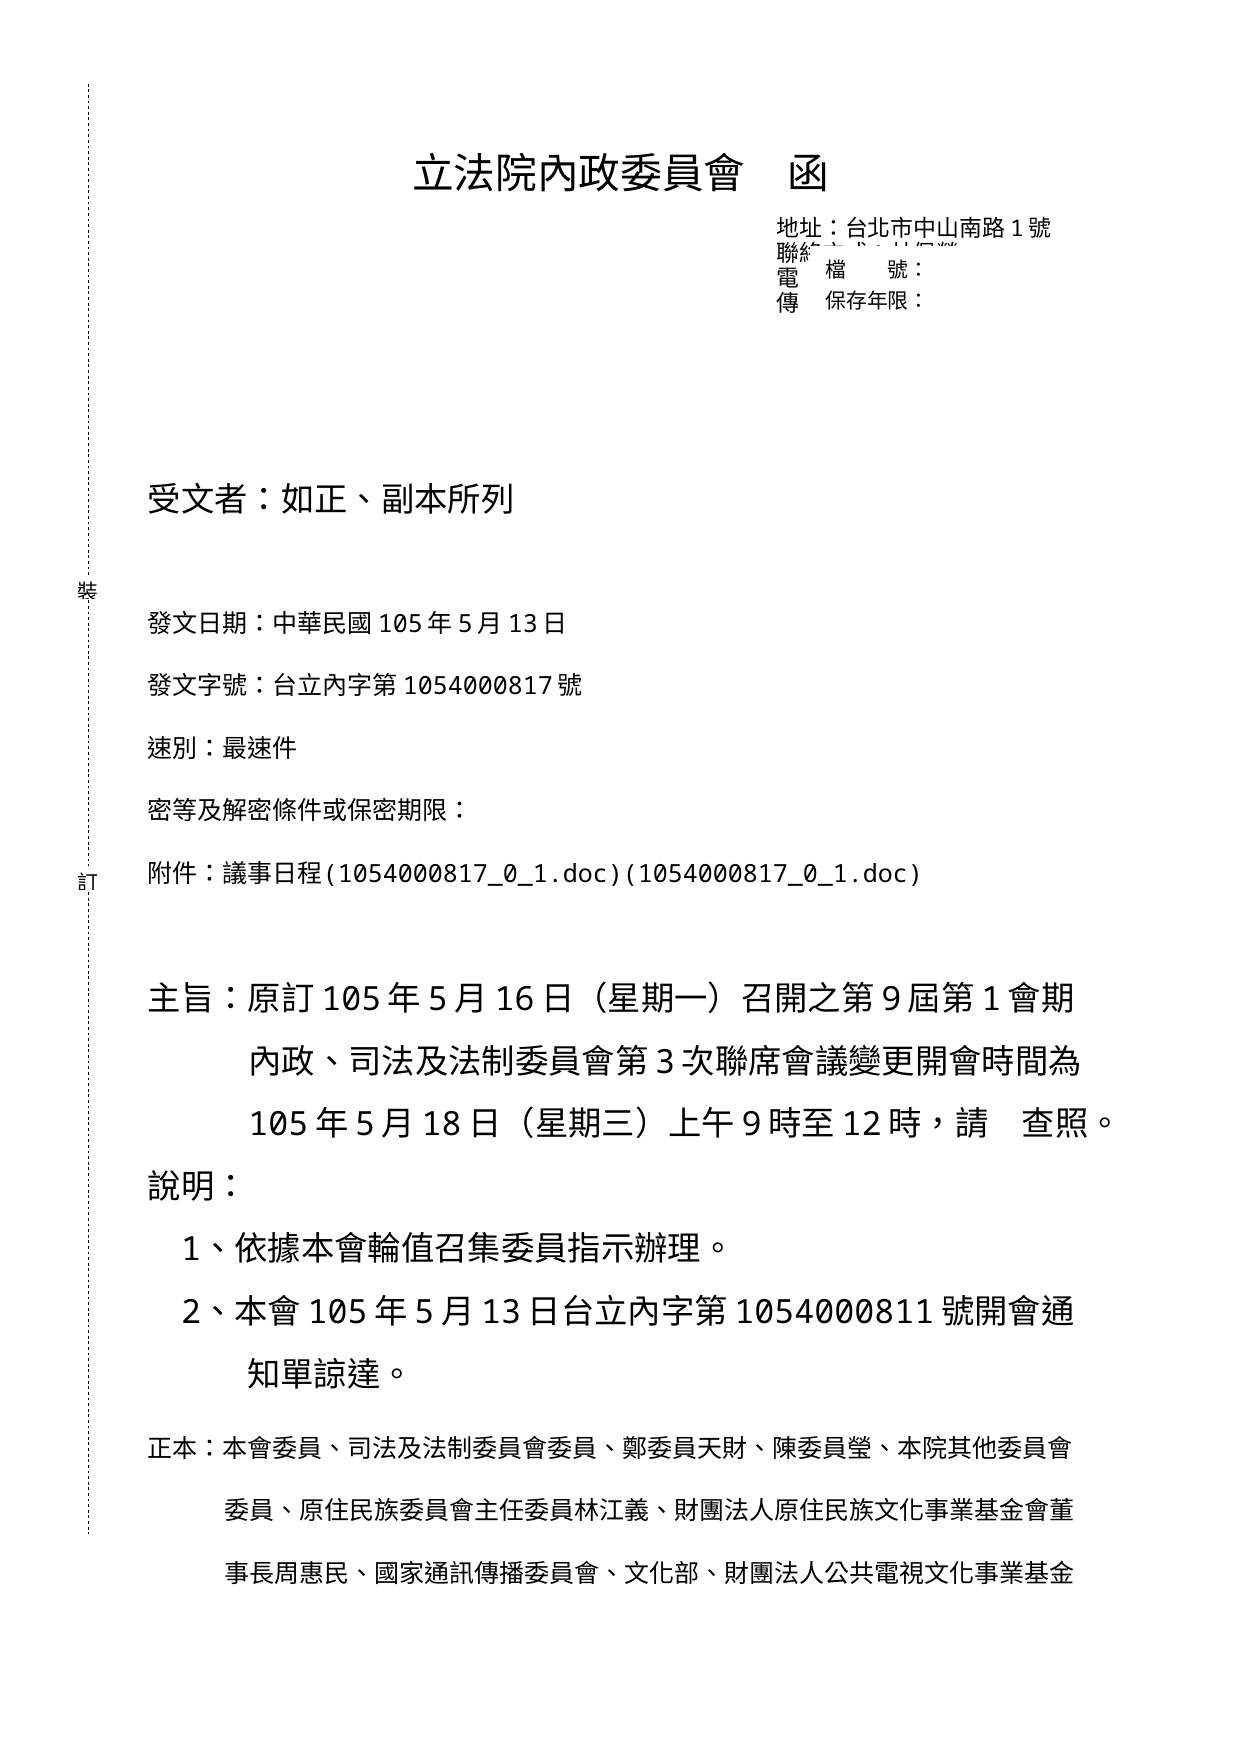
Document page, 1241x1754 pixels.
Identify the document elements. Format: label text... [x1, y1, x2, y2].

title 立法院內政委員會 函 [136, 158, 1198, 434]
text 主旨：原訂105年5月16日（星期一）召開之第9屆第1會期內政、司法及法制委員會第3次聯席會議變更開會時間為105年5月18日（星期三）上午9時至12時，請 查照。 [148, 955, 1092, 1142]
text 說明： [148, 1142, 1092, 1205]
text 附件：議事日程(1054000817_0_1.doc)(1054000817_0_1.doc) [148, 830, 1092, 892]
text 電 話：02-23585501 [1085, 266, 1183, 291]
text 電 話：02-23585501 [776, 266, 810, 291]
text 檔 號： [825, 254, 1070, 284]
text 速別：最速件 [148, 705, 1092, 767]
text 傳 真：02-23585502 [1085, 291, 1183, 316]
text 受文者：如正、副本所列 [148, 455, 1092, 517]
text 發文字號：台立內字第1054000817號 [148, 642, 1092, 705]
list 本會105年5月13日台立內字第1054000811號開會通知單諒達。 [181, 1267, 1092, 1392]
text 聯絡方式：林佩瑩 [776, 241, 1183, 266]
text 正本：本會委員、司法及法制委員會委員、鄭委員天財、陳委員瑩、本院其他委員會委員、原住民族委員會主任委員林江義、財團法人原住民族文化事業基金會董事長周惠民、國家通訊傳播委員會、文化部、財團法人公共電視文化事業基金 [148, 1405, 1092, 1592]
list 依據本會輪值召集委員指示辦理。 [181, 1205, 1092, 1267]
text 傳 真：02-23585502 [776, 291, 810, 316]
text 密等及解密條件或保密期限： [148, 767, 1092, 830]
text 保存年限： [825, 284, 1070, 314]
text 發文日期：中華民國105年5月13日 [148, 580, 1092, 642]
text 地址：台北市中山南路1號 [776, 216, 1183, 241]
